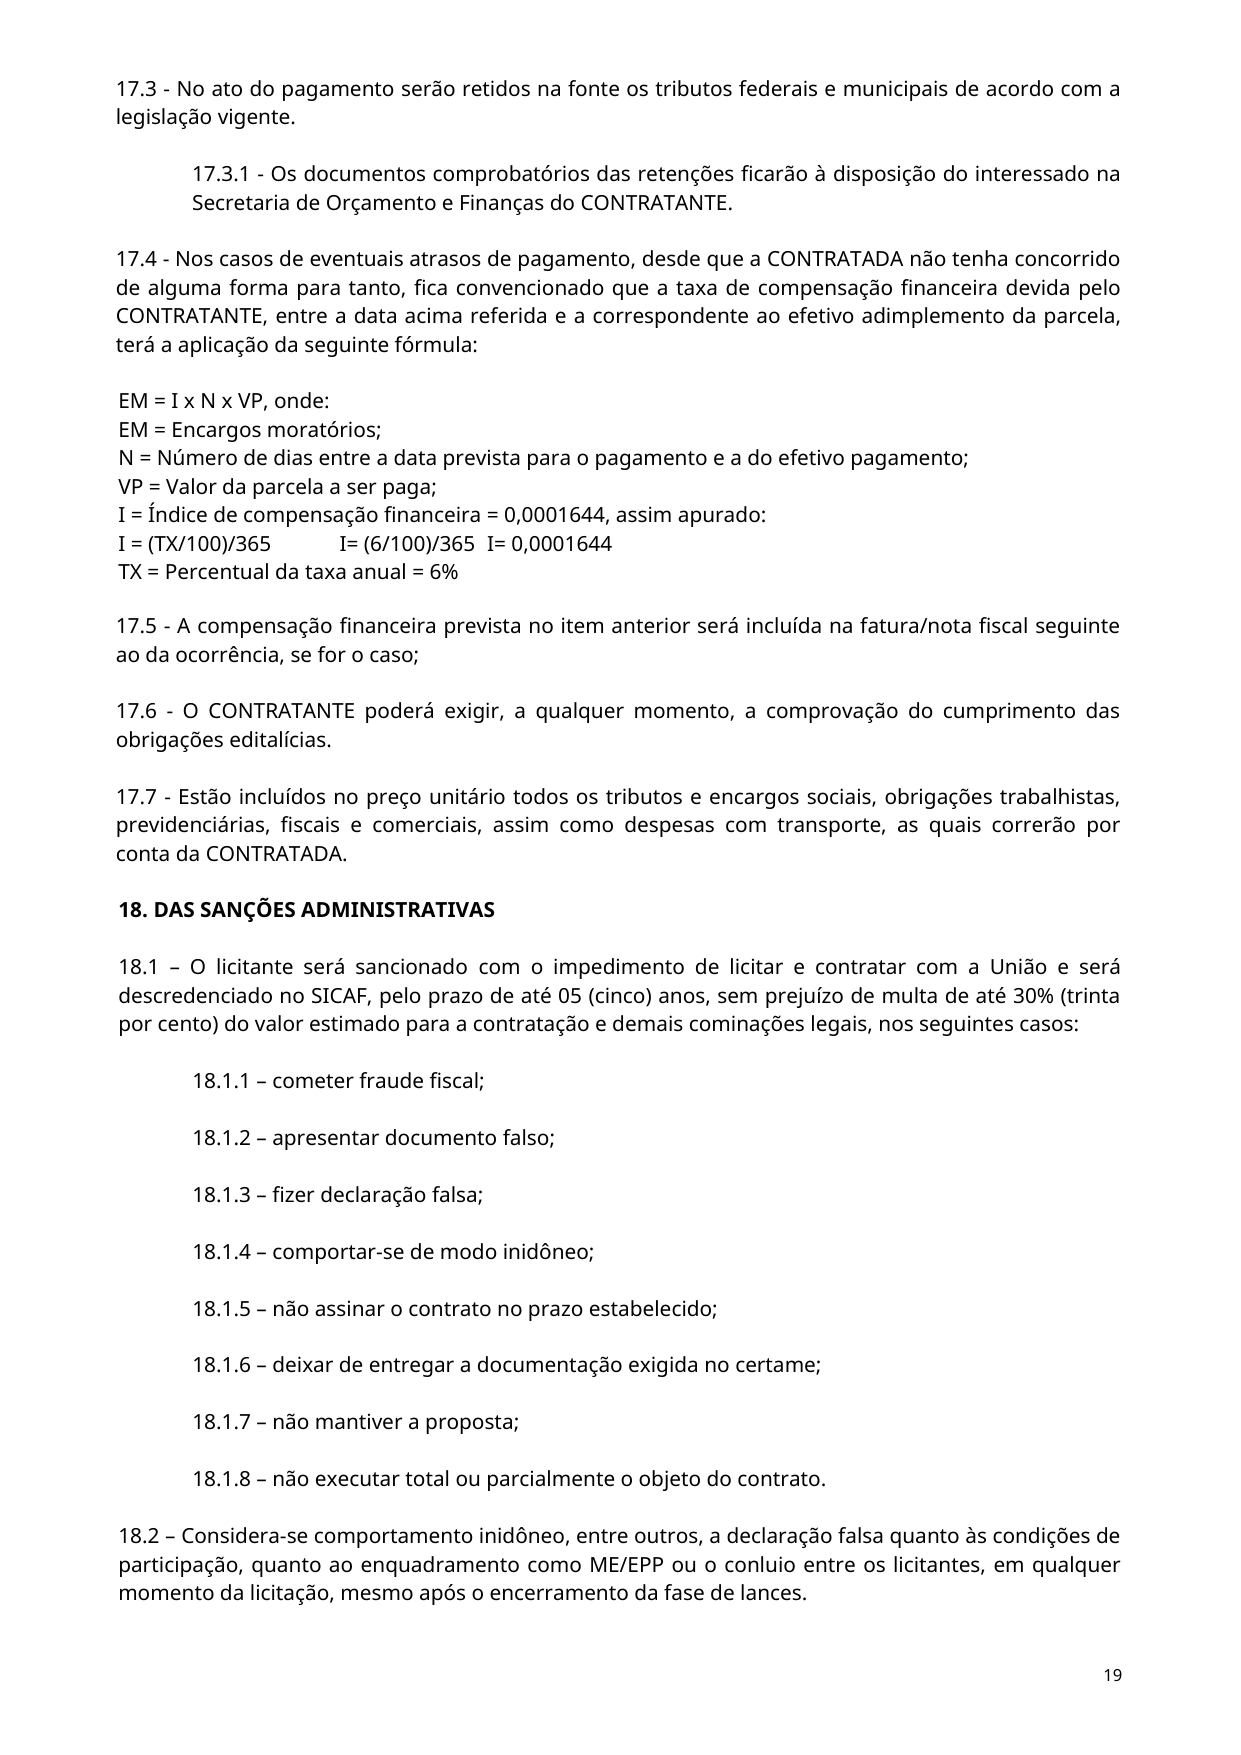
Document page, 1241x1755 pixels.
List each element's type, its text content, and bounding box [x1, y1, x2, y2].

text 17.4 - Nos casos de eventuais atrasos de pagamento, desde que a CONTRATADA não tenha concorrido de alguma forma para tanto, fica convencionado que a taxa de compensação financeira devida pelo CONTRATANTE, entre a data acima referida e a correspondente ao efetivo adimplemento da parcela, terá a aplicação da seguinte fórmula: [116, 244, 1122, 358]
text 18. DAS SANÇÕES ADMINISTRATIVAS [118, 896, 1122, 924]
text 18.1.8 – não executar total ou parcialmente o objeto do contrato. [192, 1464, 1122, 1493]
text VP = Valor da parcela a ser paga; [118, 472, 1122, 500]
text 17.6 - O CONTRATANTE poderá exigir, a qualquer momento, a comprovação do cumprimento das obrigações editalícias. [116, 697, 1122, 753]
text 17.3 - No ato do pagamento serão retidos na fonte os tributos federais e municipais de acordo com a legislação vigente. [116, 74, 1122, 131]
text 18.1.4 – comportar-se de modo inidôneo; [192, 1237, 1122, 1265]
text 18.1.5 – não assinar o contrato no prazo estabelecido; [192, 1294, 1122, 1322]
text 17.3.1 - Os documentos comprobatórios das retenções ficarão à disposição do interessado na Secretaria de Orçamento e Finanças do CONTRATANTE. [192, 159, 1122, 216]
text I = (TX/100)/365 I= (6/100)/365 I= 0,0001644 [118, 529, 1122, 557]
text 18.1.7 – não mantiver a proposta; [192, 1407, 1122, 1436]
text 18.1.3 – fizer declaração falsa; [192, 1180, 1122, 1208]
text 18.1.6 – deixar de entregar a documentação exigida no certame; [192, 1351, 1122, 1379]
text TX = Percentual da taxa anual = 6% [118, 557, 1122, 586]
text N = Número de dias entre a data prevista para o pagamento e a do efetivo pagamento; [118, 443, 1122, 472]
text 18.2 – Considera-se comportamento inidôneo, entre outros, a declaração falsa quanto às condições de participação, quanto ao enquadramento como ME/EPP ou o conluio entre os licitantes, em qualquer momento da licitação, mesmo após o encerramento da fase de lances. [118, 1521, 1122, 1607]
text EM = I x N x VP, onde: [118, 387, 1122, 415]
text 18.1.1 – cometer fraude fiscal; [192, 1066, 1122, 1095]
text 18.1.2 – apresentar documento falso; [192, 1123, 1122, 1152]
text 18.1 – O licitante será sancionado com o impedimento de licitar e contratar com a União e será descredenciado no SICAF, pelo prazo de até 05 (cinco) anos, sem prejuízo de multa de até 30% (trinta por cento) do valor estimado para a contratação e demais cominações legais, nos seguintes casos: [118, 952, 1122, 1038]
text 17.5 - A compensação financeira prevista no item anterior será incluída na fatura/nota fiscal seguinte ao da ocorrência, se for o caso; [116, 611, 1122, 668]
text I = Índice de compensação financeira = 0,0001644, assim apurado: [118, 500, 1122, 529]
text EM = Encargos moratórios; [118, 415, 1122, 443]
text 17.7 - Estão incluídos no preço unitário todos os tributos e encargos sociais, obrigações trabalhistas, previdenciárias, fiscais e comerciais, assim como despesas com transporte, as quais correrão por conta da CONTRATADA. [116, 782, 1122, 867]
